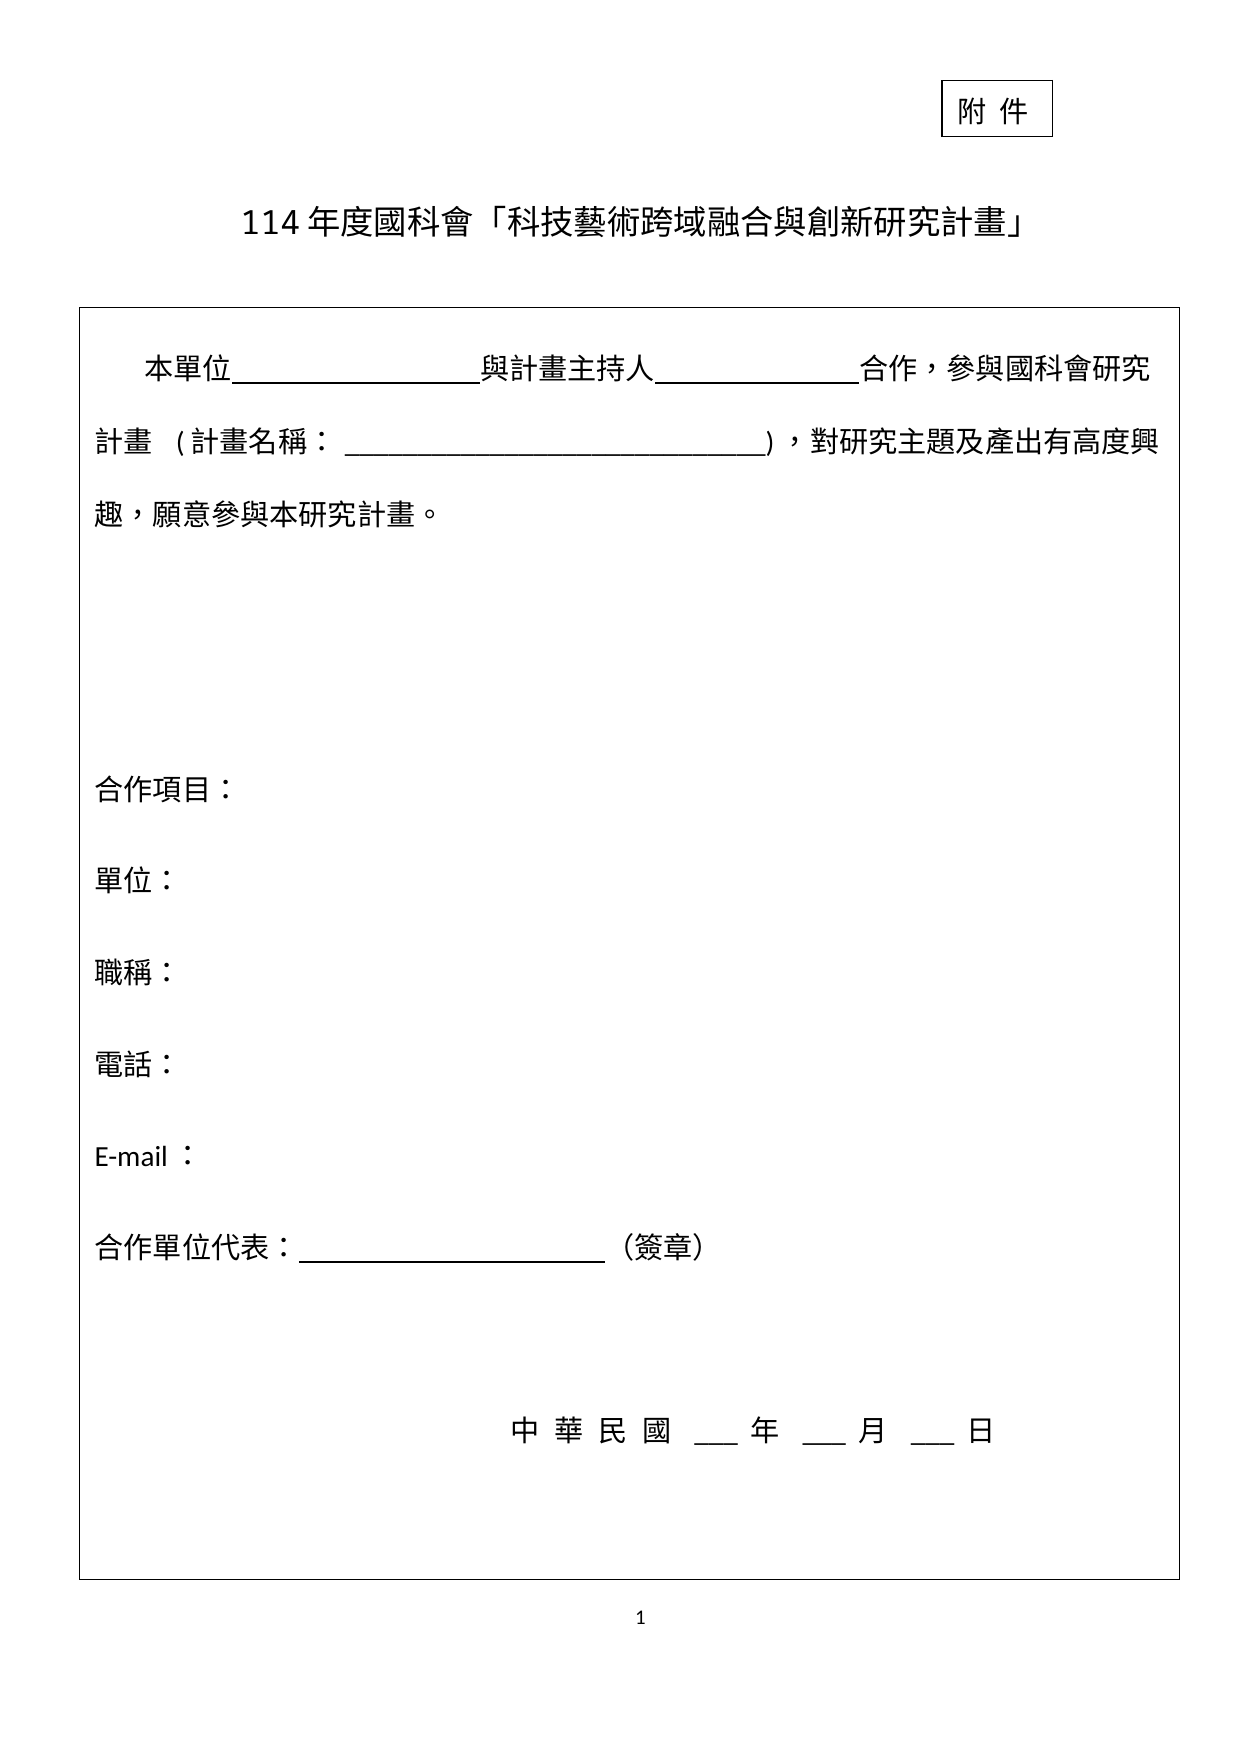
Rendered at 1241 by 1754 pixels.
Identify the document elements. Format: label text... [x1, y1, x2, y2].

text 114年度國科會「科技藝術跨域融合與創新研究計畫」 [173, 196, 1093, 244]
